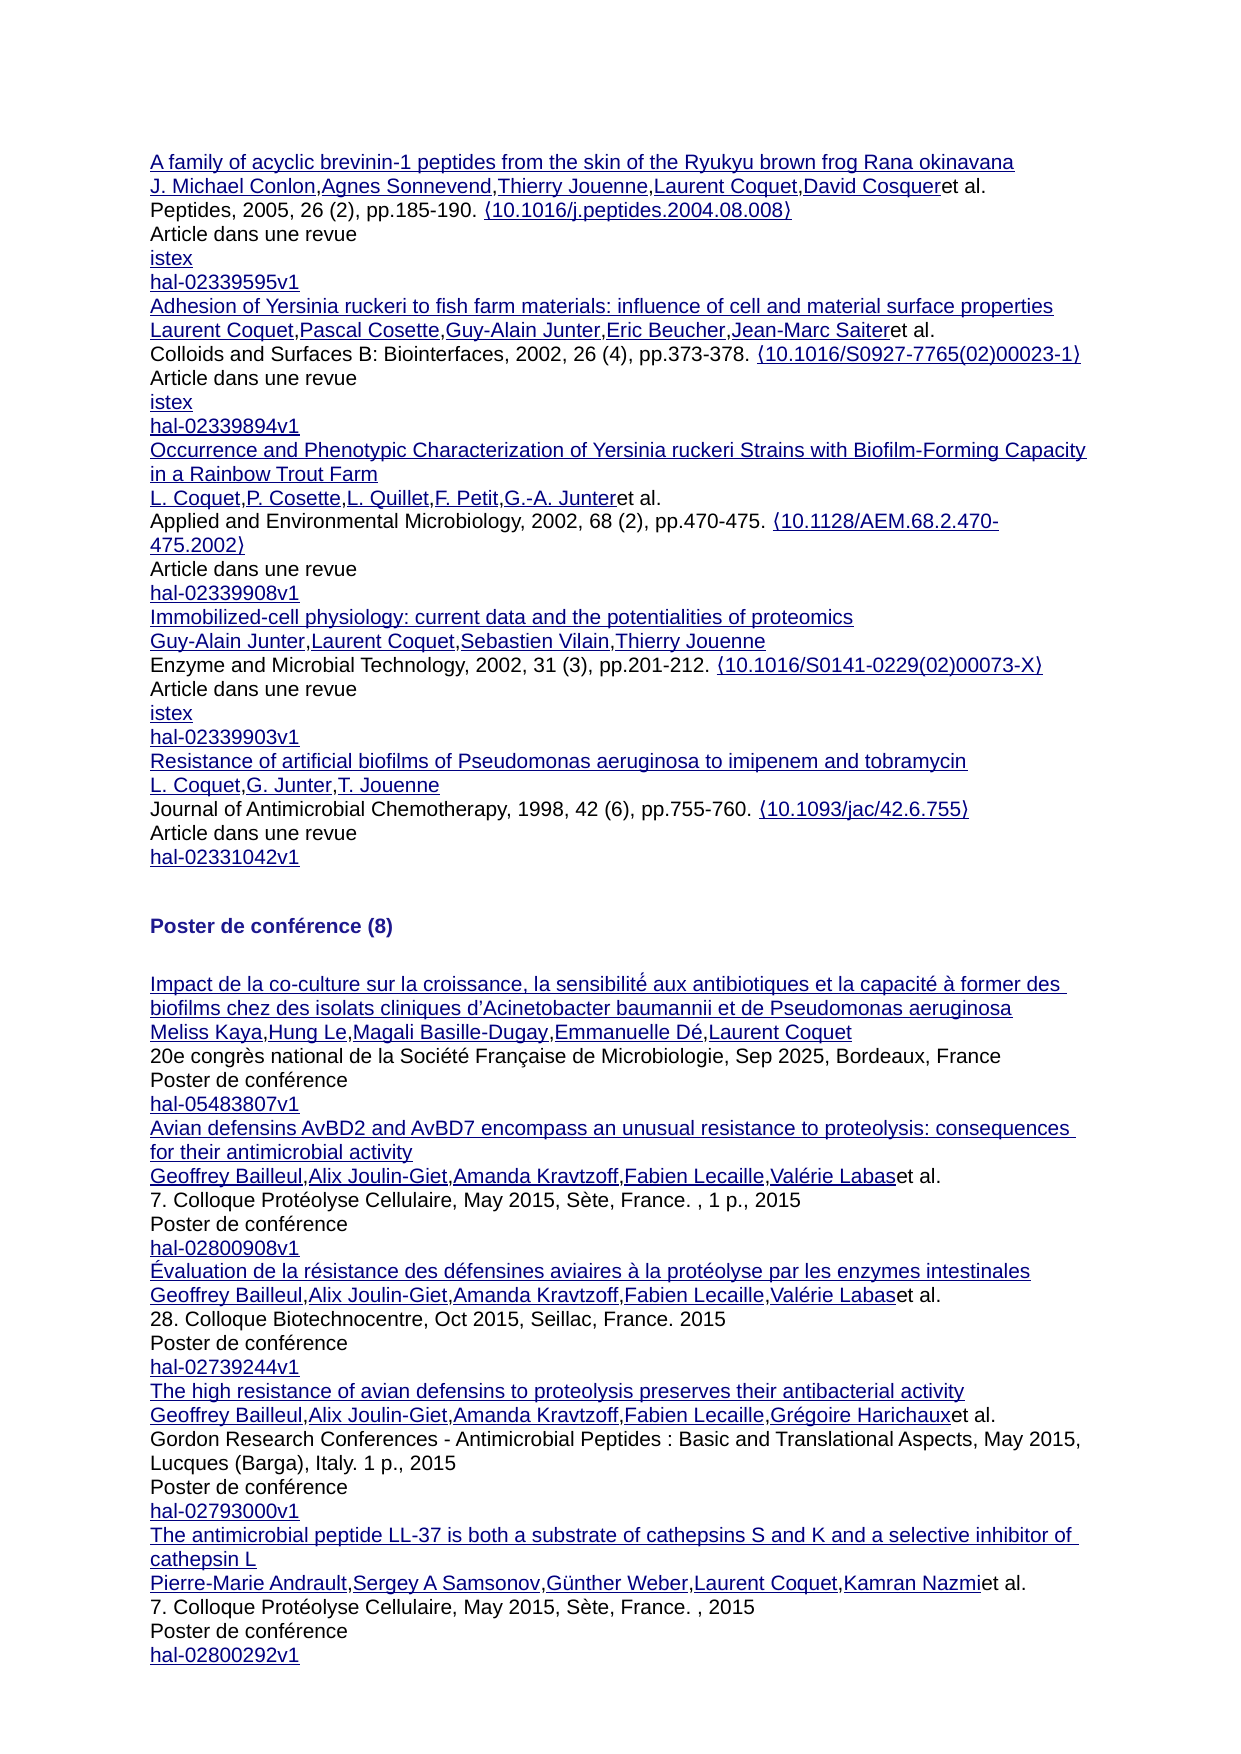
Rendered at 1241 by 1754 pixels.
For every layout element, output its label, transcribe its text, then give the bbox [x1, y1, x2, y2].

table_cell Immobilized-cell physiology: current data and the potentialities of proteomics Guy-Alain Junter,Laurent Coquet,Sebastien Vilain,Thierry Jouenne Enzyme and Microbial Technology, 2002, 31 (3), pp.201-212. ⟨10.1016/S0141-0229(02)00073-X⟩ Article dans une revue istex hal-02339903v1 [150, 605, 1090, 749]
table_header Impact de la co-culture sur la croissance, la sensibilité́ aux antibiotiques et la capacité à former des biofilms chez des isolats cliniques d’Acinetobacter baumannii et de Pseudomonas aeruginosa Meliss Kaya,Hung Le,Magali Basille-Dugay,Emmanuelle Dé,Laurent Coquet 20e congrès national de la Société Française de Microbiologie, Sep 2025, Bordeaux, France Poster de conférence hal-05483807v1 [150, 972, 1090, 1116]
table_cell Occurrence and Phenotypic Characterization of Yersinia ruckeri Strains with Biofilm-Forming Capacity in a Rainbow Trout Farm L. Coquet,P. Cosette,L. Quillet,F. Petit,G.-A. Junteret al. Applied and Environmental Microbiology, 2002, 68 (2), pp.470-475. ⟨10.1128/AEM.68.2.470-475.2002⟩ Article dans une revue hal-02339908v1 [150, 438, 1090, 605]
subtitle Poster de conférence (8) [150, 913, 1090, 937]
table_cell A family of acyclic brevinin-1 peptides from the skin of the Ryukyu brown frog Rana okinavana J. Michael Conlon,Agnes Sonnevend,Thierry Jouenne,Laurent Coquet,David Cosqueret al. Peptides, 2005, 26 (2), pp.185-190. ⟨10.1016/j.peptides.2004.08.008⟩ Article dans une revue istex hal-02339595v1 [150, 150, 1090, 294]
table_cell The antimicrobial peptide LL-37 is both a substrate of cathepsins S and K and a selective inhibitor of cathepsin L Pierre-Marie Andrault,Sergey A Samsonov,Günther Weber,Laurent Coquet,Kamran Nazmiet al. 7. Colloque Protéolyse Cellulaire, May 2015, Sète, France. , 2015 Poster de conférence hal-02800292v1 [150, 1523, 1090, 1667]
table_cell Avian defensins AvBD2 and AvBD7 encompass an unusual resistance to proteolysis: consequences for their antimicrobial activity Geoffrey Bailleul,Alix Joulin-Giet,Amanda Kravtzoff,Fabien Lecaille,Valérie Labaset al. 7. Colloque Protéolyse Cellulaire, May 2015, Sète, France. , 1 p., 2015 Poster de conférence hal-02800908v1 [150, 1116, 1090, 1259]
table_cell Adhesion of Yersinia ruckeri to fish farm materials: influence of cell and material surface properties Laurent Coquet,Pascal Cosette,Guy-Alain Junter,Eric Beucher,Jean-Marc Saiteret al. Colloids and Surfaces B: Biointerfaces, 2002, 26 (4), pp.373-378. ⟨10.1016/S0927-7765(02)00023-1⟩ Article dans une revue istex hal-02339894v1 [150, 294, 1090, 437]
table_cell Resistance of artificial biofilms of Pseudomonas aeruginosa to imipenem and tobramycin L. Coquet,G. Junter,T. Jouenne Journal of Antimicrobial Chemotherapy, 1998, 42 (6), pp.755-760. ⟨10.1093/jac/42.6.755⟩ Article dans une revue hal-02331042v1 [150, 749, 1090, 869]
table_cell The high resistance of avian defensins to proteolysis preserves their antibacterial activity Geoffrey Bailleul,Alix Joulin-Giet,Amanda Kravtzoff,Fabien Lecaille,Grégoire Harichauxet al. Gordon Research Conferences - Antimicrobial Peptides : Basic and Translational Aspects, May 2015, Lucques (Barga), Italy. 1 p., 2015 Poster de conférence hal-02793000v1 [150, 1379, 1090, 1523]
table_cell Évaluation de la résistance des défensines aviaires à la protéolyse par les enzymes intestinales Geoffrey Bailleul,Alix Joulin-Giet,Amanda Kravtzoff,Fabien Lecaille,Valérie Labaset al. 28. Colloque Biotechnocentre, Oct 2015, Seillac, France. 2015 Poster de conférence hal-02739244v1 [150, 1259, 1090, 1379]
